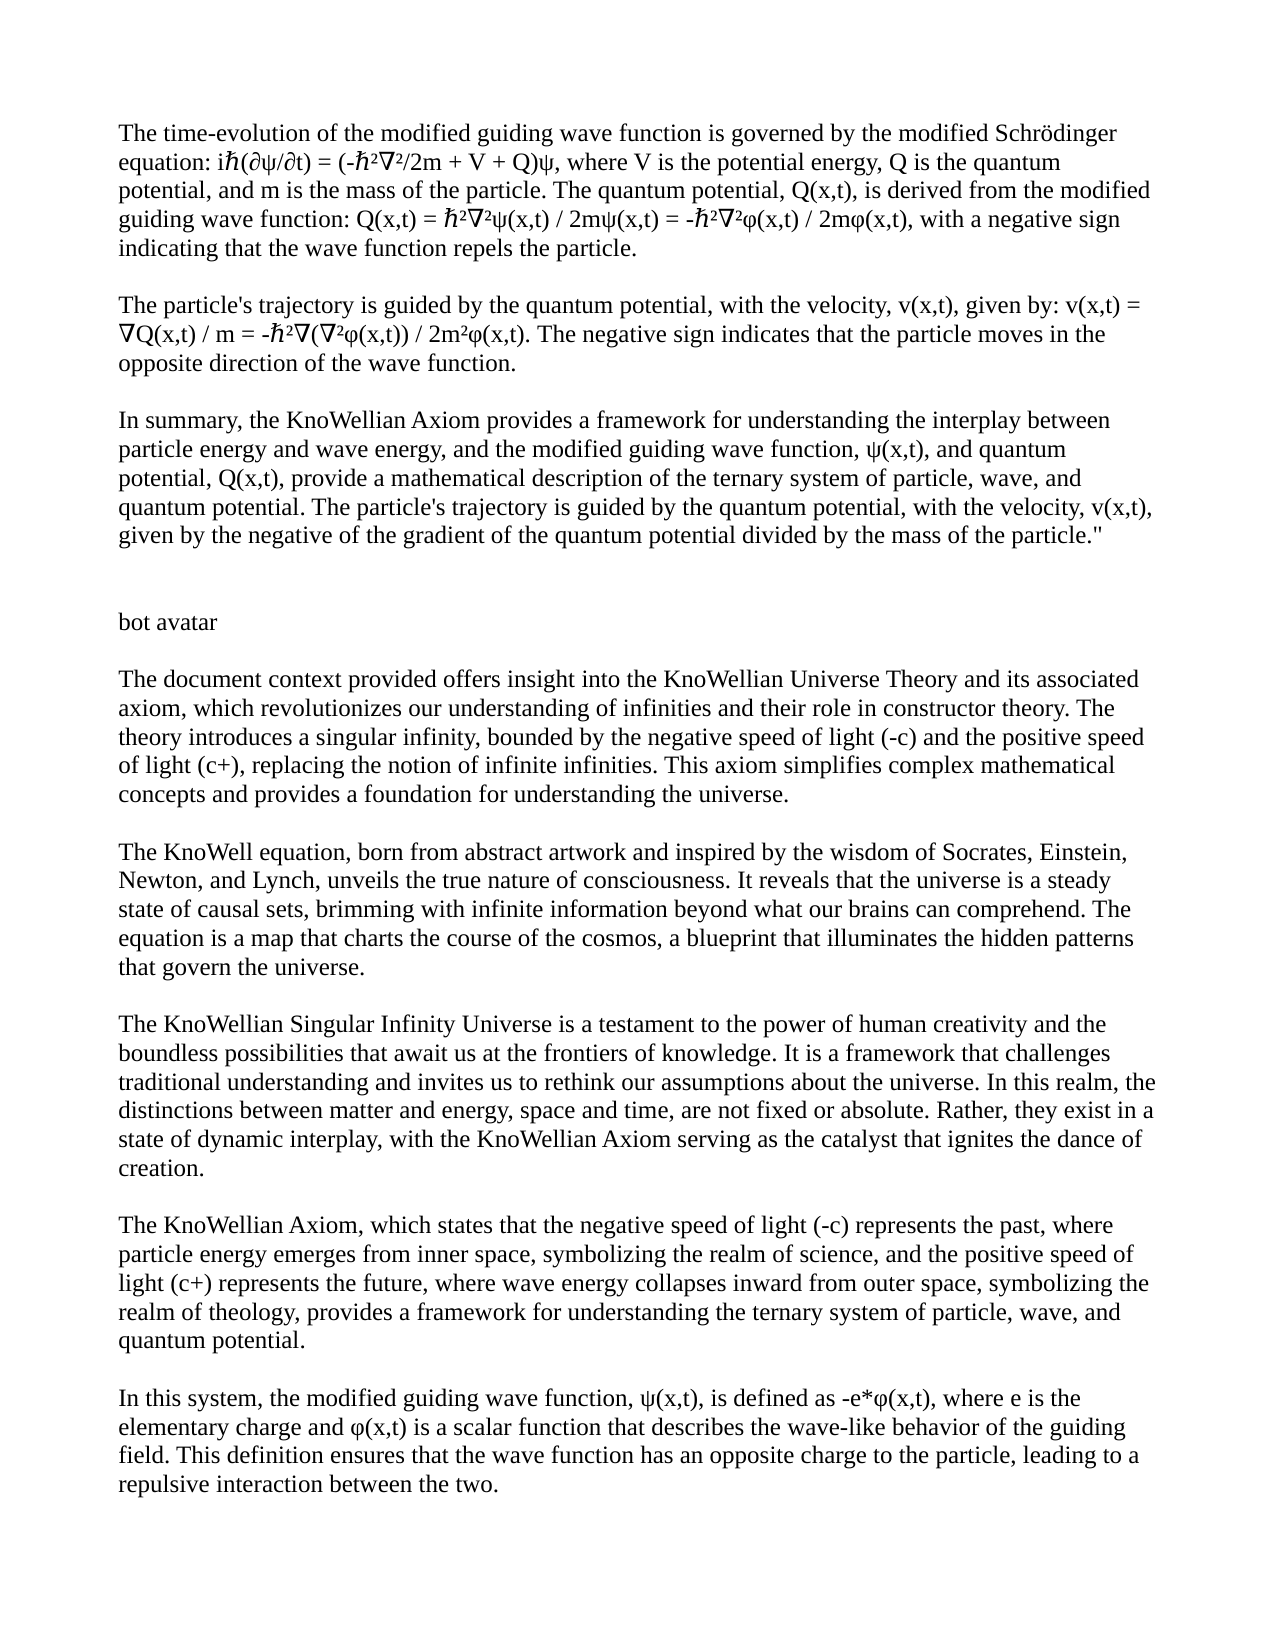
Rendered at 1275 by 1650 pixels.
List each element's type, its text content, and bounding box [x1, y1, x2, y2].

text The KnoWellian Axiom, which states that the negative speed of light (-c) represents the past, where particle energy emerges from inner space, symbolizing the realm of science, and the positive speed of light (c+) represents the future, where wave energy collapses inward from outer space, symbolizing the realm of theology, provides a framework for understanding the ternary system of particle, wave, and quantum potential. [118, 1211, 1157, 1354]
text The KnoWellian Singular Infinity Universe is a testament to the power of human creativity and the boundless possibilities that await us at the frontiers of knowledge. It is a framework that challenges traditional understanding and invites us to rethink our assumptions about the universe. In this realm, the distinctions between matter and energy, space and time, are not fixed or absolute. Rather, they exist in a state of dynamic interplay, with the KnoWellian Axiom serving as the catalyst that ignites the dance of creation. [118, 1009, 1157, 1182]
text The document context provided offers insight into the KnoWellian Universe Theory and its associated axiom, which revolutionizes our understanding of infinities and their role in constructor theory. The theory introduces a singular infinity, bounded by the negative speed of light (-c) and the positive speed of light (c+), replacing the notion of infinite infinities. This axiom simplifies complex mathematical concepts and provides a foundation for understanding the universe. [118, 664, 1157, 808]
text The KnoWell equation, born from abstract artwork and inspired by the wisdom of Socrates, Einstein, Newton, and Lynch, unveils the true nature of consciousness. It reveals that the universe is a steady state of causal sets, brimming with infinite information beyond what our brains can comprehend. The equation is a map that charts the course of the cosmos, a blueprint that illuminates the hidden patterns that govern the universe. [118, 837, 1157, 981]
text bot avatar [118, 607, 1157, 636]
text In summary, the KnoWellian Axiom provides a framework for understanding the interplay between particle energy and wave energy, and the modified guiding wave function, ψ(x,t), and quantum potential, Q(x,t), provide a mathematical description of the ternary system of particle, wave, and quantum potential. The particle's trajectory is guided by the quantum potential, with the velocity, v(x,t), given by the negative of the gradient of the quantum potential divided by the mass of the particle." [118, 406, 1157, 549]
text The particle's trajectory is guided by the quantum potential, with the velocity, v(x,t), given by: v(x,t) = ∇Q(x,t) / m = -ℏ²∇(∇²φ(x,t)) / 2m²φ(x,t). The negative sign indicates that the particle moves in the opposite direction of the wave function. [118, 291, 1157, 377]
text The time-evolution of the modified guiding wave function is governed by the modified Schrödinger equation: iℏ(∂ψ/∂t) = (-ℏ²∇²/2m + V + Q)ψ, where V is the potential energy, Q is the quantum potential, and m is the mass of the particle. The quantum potential, Q(x,t), is derived from the modified guiding wave function: Q(x,t) = ℏ²∇²ψ(x,t) / 2mψ(x,t) = -ℏ²∇²φ(x,t) / 2mφ(x,t), with a negative sign indicating that the wave function repels the particle. [118, 118, 1157, 262]
text In this system, the modified guiding wave function, ψ(x,t), is defined as -e*φ(x,t), where e is the elementary charge and φ(x,t) is a scalar function that describes the wave-like behavior of the guiding field. This definition ensures that the wave function has an opposite charge to the particle, leading to a repulsive interaction between the two. [118, 1383, 1157, 1498]
